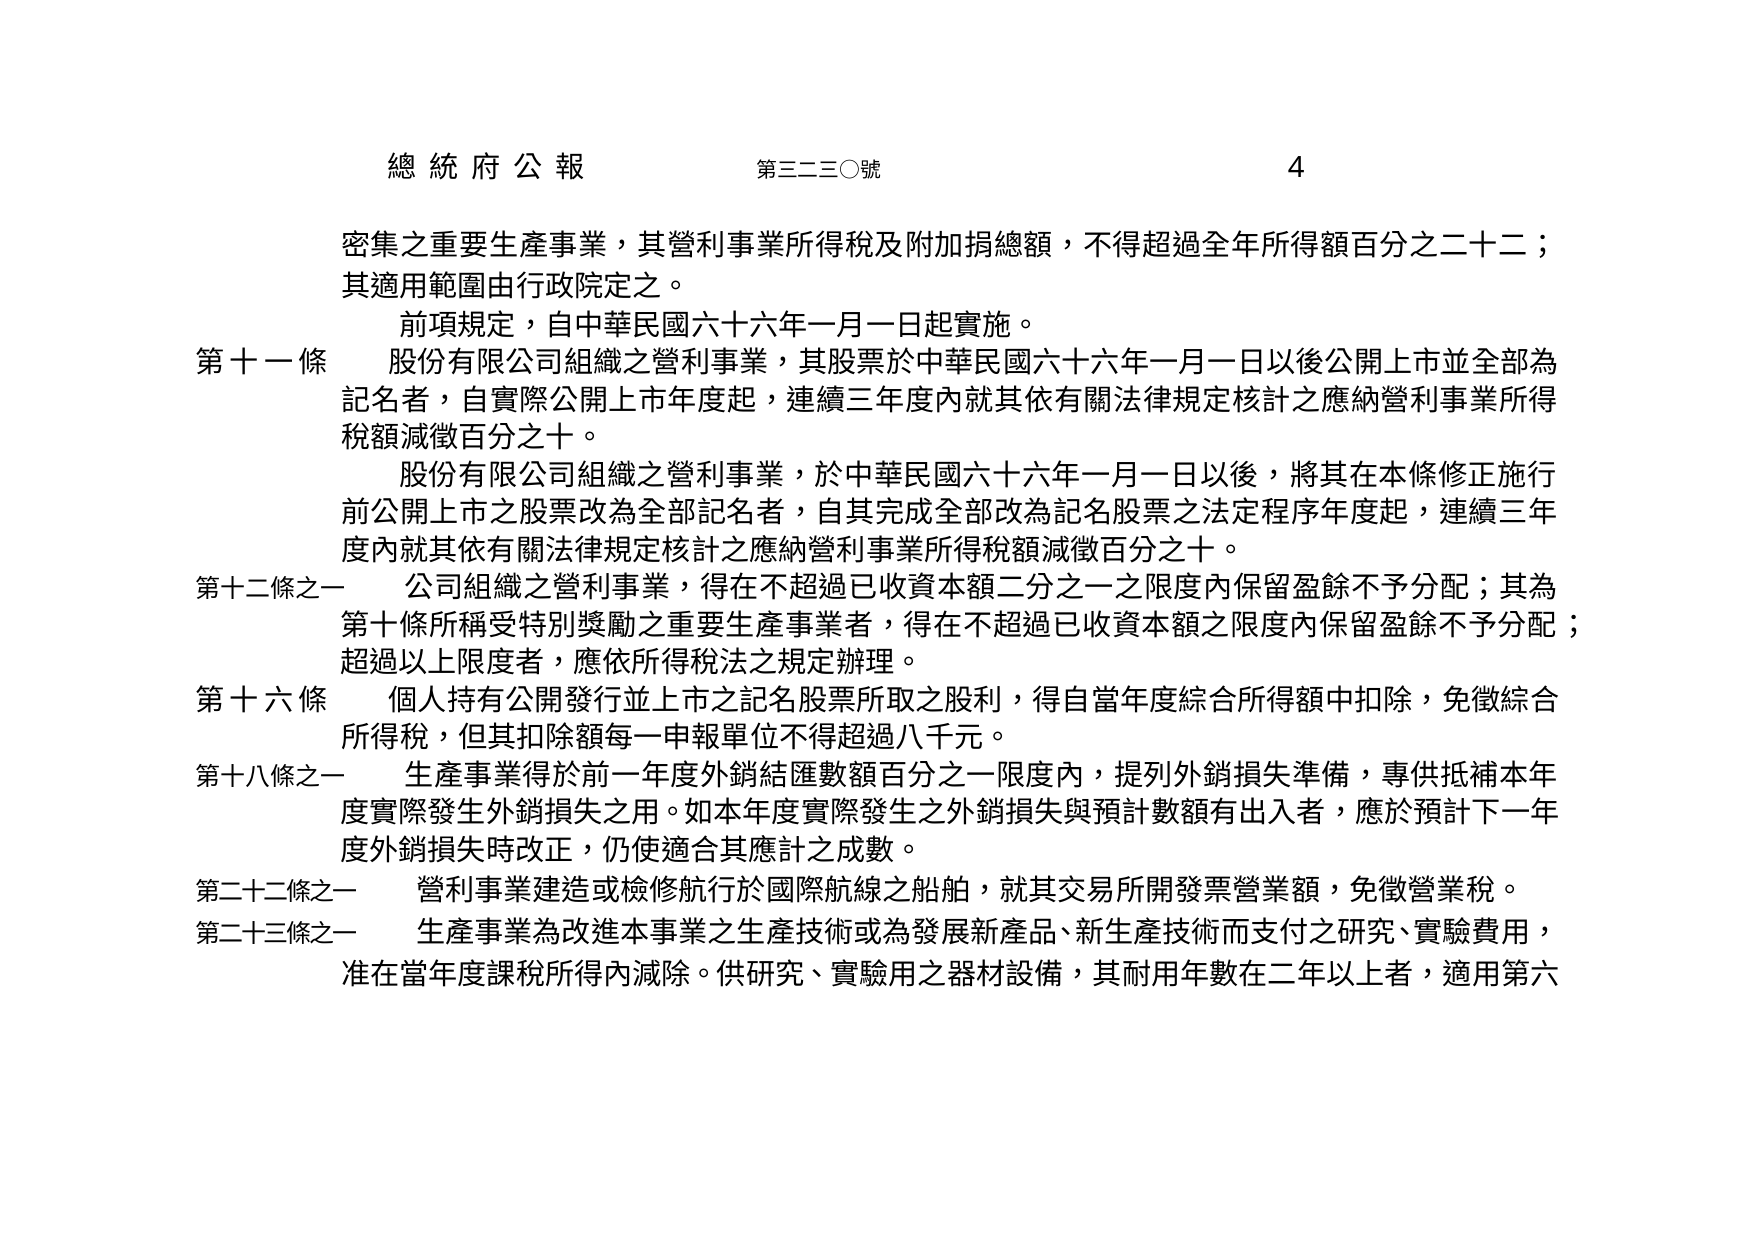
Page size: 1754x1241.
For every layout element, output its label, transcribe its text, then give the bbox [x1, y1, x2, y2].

text 第二十三條之一 生產事業為改進本事業之生產技術或為發展新產品、新生產技術而支付之研究、實驗費用，准在當年度課稅所得內減除。供研究、實驗用之器材設備，其耐用年數在二年以上者，適用第六 [195, 909, 1559, 992]
text 密集之重要生產事業，其營利事業所得稅及附加捐總額，不得超過全年所得額百分之二十二；其適用範圍由行政院定之。 [195, 222, 1559, 305]
text 第二十二條之一 營利事業建造或檢修航行於國際航線之船舶，就其交易所開發票營業額，免徵營業稅。 [195, 867, 1559, 909]
text 第十六條 個人持有公開發行並上市之記名股票所取之股利，得自當年度綜合所得額中扣除，免徵綜合所得稅，但其扣除額每一申報單位不得超過八千元。 [195, 680, 1559, 755]
text 第十二條之一 公司組織之營利事業，得在不超過已收資本額二分之一之限度內保留盈餘不予分配；其為第十條所稱受特別獎勵之重要生產事業者，得在不超過已收資本額之限度內保留盈餘不予分配；超過以上限度者，應依所得稅法之規定辦理。 [195, 567, 1559, 680]
text 前項規定，自中華民國六十六年一月一日起實施。 [341, 305, 1559, 342]
text 股份有限公司組織之營利事業，於中華民國六十六年一月一日以後，將其在本條修正施行前公開上市之股票改為全部記名者，自其完成全部改為記名股票之法定程序年度起，連續三年度內就其依有關法律規定核計之應納營利事業所得稅額減徵百分之十。 [341, 455, 1559, 567]
text 第十八條之一 生產事業得於前一年度外銷結匯數額百分之一限度內，提列外銷損失準備，專供抵補本年度實際發生外銷損失之用。如本年度實際發生之外銷損失與預計數額有出入者，應於預計下一年度外銷損失時改正，仍使適合其應計之成數。 [195, 755, 1559, 867]
text 第十一條 股份有限公司組織之營利事業，其股票於中華民國六十六年一月一日以後公開上市並全部為記名者，自實際公開上市年度起，連續三年度內就其依有關法律規定核計之應納營利事業所得稅額減徵百分之十。 [195, 342, 1559, 455]
